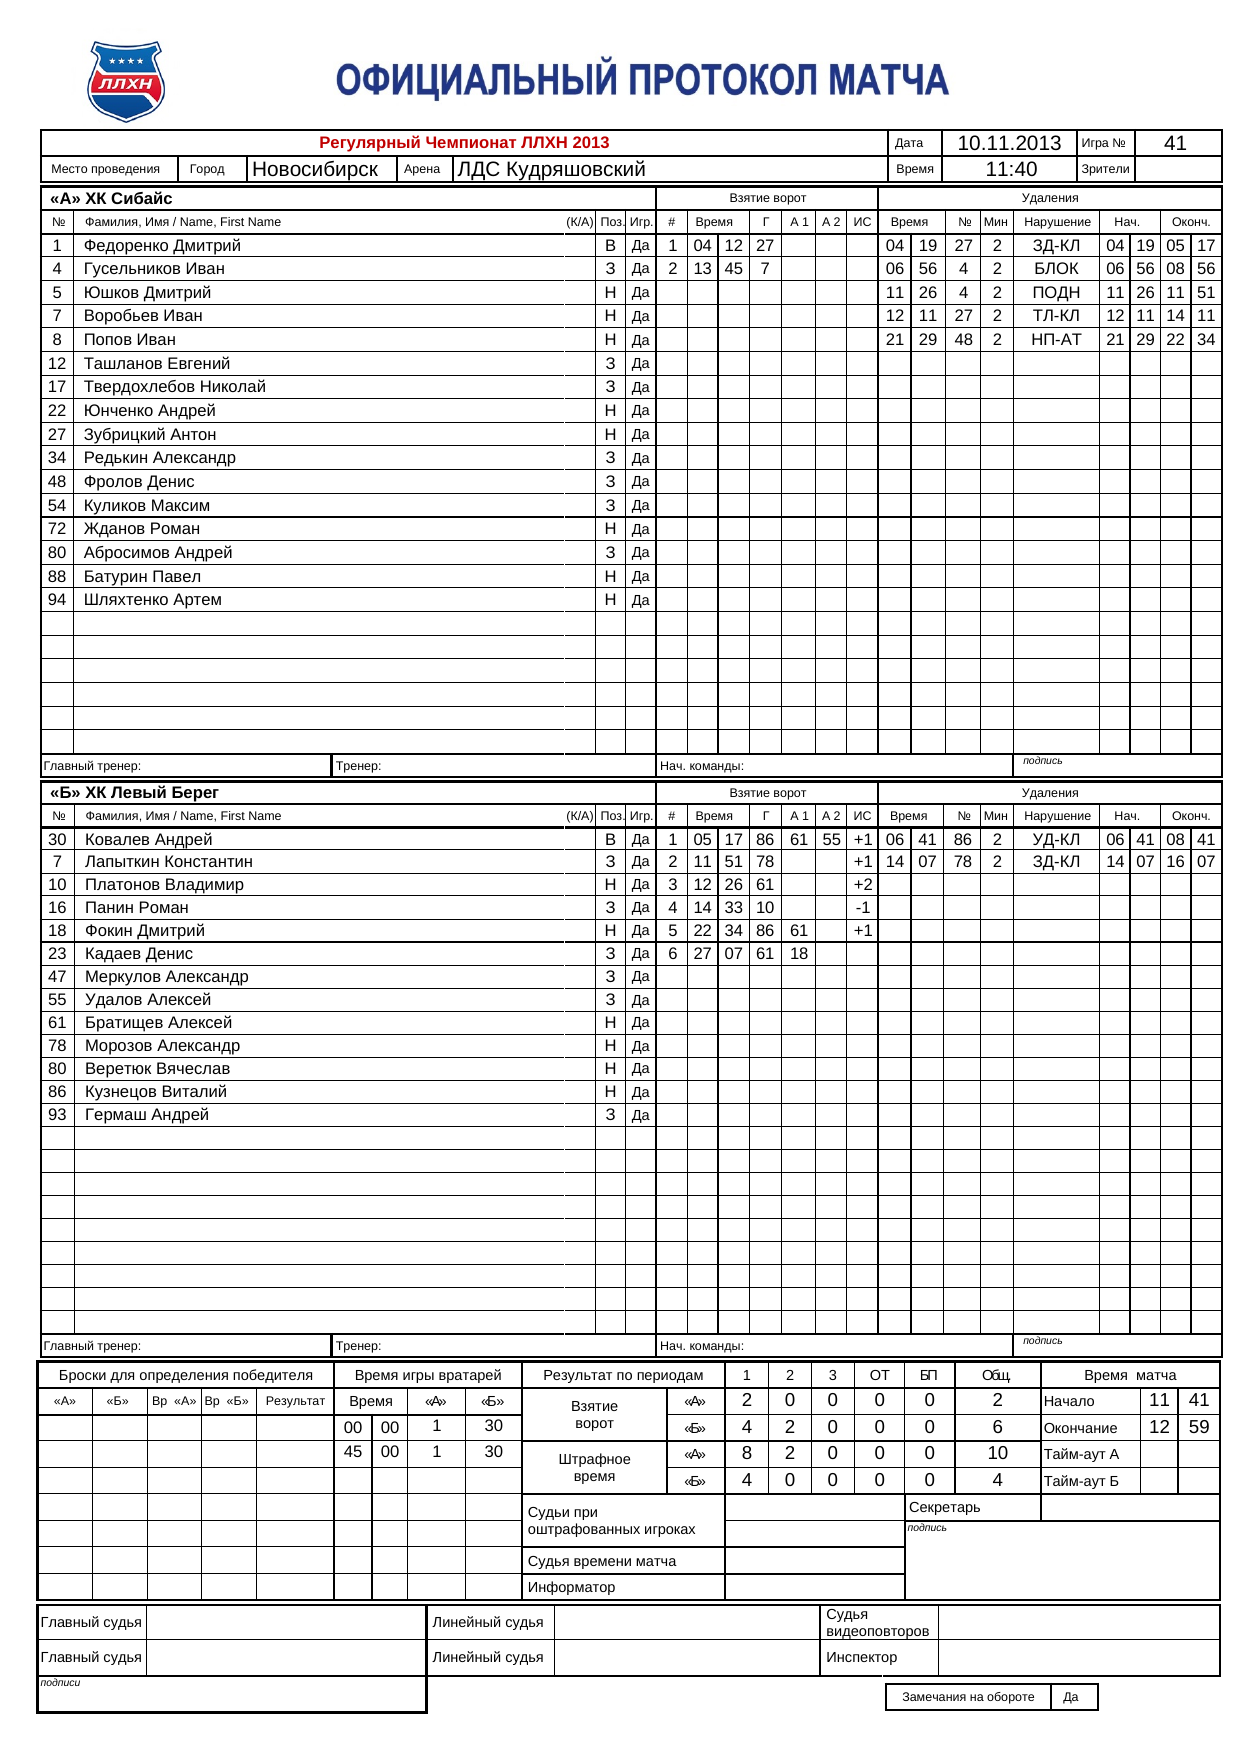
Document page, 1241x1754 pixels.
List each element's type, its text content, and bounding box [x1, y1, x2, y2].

table_cell [847, 966, 877, 987]
table_cell [750, 1173, 781, 1195]
table_cell 80 [42, 1058, 74, 1079]
table_cell [688, 376, 717, 398]
table_cell [944, 874, 980, 895]
table_cell [816, 920, 846, 941]
table_cell [939, 1640, 1219, 1675]
table_cell [688, 1012, 717, 1033]
table_cell [257, 1521, 333, 1546]
table_cell Тренер: [333, 1335, 655, 1356]
table_cell 29 [1131, 328, 1160, 351]
table_header Игра № [1078, 131, 1134, 155]
table_cell 00 [373, 1416, 407, 1440]
table_cell [1014, 966, 1099, 987]
table_cell [1192, 683, 1221, 706]
table_cell Тайм-аут Б [1042, 1468, 1140, 1493]
table_cell [750, 446, 781, 469]
table_cell [1131, 1081, 1160, 1103]
table_cell 56 [1131, 257, 1160, 280]
table_cell 06 [1100, 829, 1129, 849]
table_cell [1100, 399, 1129, 422]
table_cell 0 [855, 1442, 904, 1467]
table_cell 1 [657, 829, 687, 849]
table_cell Да [626, 896, 655, 918]
table_cell [565, 446, 595, 469]
table_cell [1014, 423, 1099, 445]
table_cell [847, 1081, 877, 1103]
table_cell 6 [657, 943, 687, 964]
table_cell [93, 1494, 147, 1520]
table_cell [782, 1035, 815, 1057]
table_cell [626, 1196, 655, 1218]
table_cell [782, 518, 815, 540]
table_cell [719, 1035, 749, 1057]
table_cell Федоренко Дмитрий [74, 235, 564, 256]
table_cell Да [626, 541, 655, 564]
table_cell Да [626, 989, 655, 1011]
table_cell [912, 1196, 943, 1218]
table_cell [1131, 1311, 1160, 1333]
table_cell [879, 352, 910, 374]
table_cell Время [879, 211, 945, 233]
table_cell 11:40 [943, 157, 1076, 181]
table_cell 14 [1161, 305, 1190, 327]
table_cell [847, 1012, 877, 1033]
table_cell [726, 1495, 904, 1520]
table_cell [782, 874, 815, 895]
table_cell [657, 1150, 687, 1172]
table_cell [565, 1173, 595, 1195]
table_cell [1100, 989, 1129, 1011]
table_cell 12 [1141, 1415, 1177, 1440]
table_cell [1192, 989, 1221, 1011]
table_cell Да [626, 850, 655, 872]
table_cell [1131, 1219, 1160, 1241]
table_cell [565, 1012, 595, 1033]
table_cell «Б» [93, 1389, 147, 1413]
table_cell [565, 423, 595, 445]
table_cell 17 [42, 376, 73, 398]
table_cell [816, 612, 846, 634]
table_cell 21 [1100, 328, 1129, 351]
table_cell [688, 1173, 717, 1195]
table_cell [782, 588, 815, 611]
table_cell [816, 399, 846, 422]
table_cell [1131, 565, 1160, 587]
table_cell [782, 1242, 815, 1264]
table_cell [879, 518, 910, 540]
table_cell [912, 683, 945, 706]
table_cell [847, 1035, 877, 1057]
table_cell З [596, 446, 625, 469]
table_cell [148, 1441, 201, 1467]
table_cell [847, 1288, 877, 1310]
table_cell [202, 1468, 256, 1493]
table_cell 17 [719, 829, 749, 849]
table_cell 54 [42, 494, 73, 516]
table_header Взятие ворот [657, 188, 877, 209]
table_cell [688, 683, 717, 706]
table_cell [626, 1150, 655, 1172]
table_cell 18 [42, 920, 74, 941]
table_cell [782, 659, 815, 682]
table_cell [981, 446, 1013, 469]
table_cell [816, 896, 846, 918]
table_cell Да [626, 1035, 655, 1057]
table_cell [1192, 612, 1221, 634]
table_cell 22 [1161, 328, 1190, 351]
table_cell [912, 1127, 943, 1149]
table_cell 26 [719, 874, 749, 895]
table_cell [1192, 588, 1221, 611]
table_cell [879, 1058, 910, 1079]
table_cell [912, 1104, 943, 1126]
table_cell [981, 470, 1013, 493]
table_cell [688, 1058, 717, 1079]
table_cell 2 [657, 257, 687, 280]
table_cell [1131, 966, 1160, 987]
table_cell [879, 659, 910, 682]
table_cell З [596, 257, 625, 280]
table_cell [879, 874, 910, 895]
table_cell [1192, 494, 1221, 516]
table_cell [782, 730, 815, 753]
table_cell [719, 730, 749, 753]
table_cell [1161, 423, 1190, 445]
table_cell [912, 730, 945, 753]
table_cell А 2 [816, 805, 846, 826]
table_cell [1192, 446, 1221, 469]
table_cell 08 [1161, 257, 1190, 280]
table_cell 0 [812, 1468, 854, 1493]
table_cell [1100, 588, 1129, 611]
table_cell [1192, 1127, 1221, 1149]
table_cell [408, 1574, 465, 1599]
table_cell [626, 707, 655, 729]
table_cell [75, 1219, 564, 1241]
table_cell 93 [42, 1104, 74, 1126]
table_cell [373, 1494, 407, 1520]
table_cell 8 [726, 1442, 768, 1467]
table_cell [879, 446, 910, 469]
table_cell [1014, 518, 1099, 540]
table_cell Да [626, 423, 655, 445]
table_cell [565, 1058, 595, 1079]
table_cell [688, 399, 717, 422]
table_cell [688, 1311, 717, 1333]
table_cell [879, 707, 910, 729]
table_cell [596, 1242, 625, 1264]
table_cell Удалов Алексей [75, 989, 564, 1011]
table_cell [1161, 683, 1190, 706]
table_cell [816, 989, 846, 1011]
table_cell [657, 565, 687, 587]
table_cell [42, 612, 73, 634]
table_cell 86 [944, 829, 980, 849]
table_header Замечания на обороте [887, 1685, 1050, 1709]
table_cell [565, 683, 595, 706]
table_cell 48 [42, 470, 73, 493]
table_cell [1192, 896, 1221, 918]
table_cell [879, 1196, 910, 1218]
table_cell [596, 1219, 625, 1241]
table_cell [555, 1640, 819, 1675]
table_cell 06 [879, 829, 910, 849]
table_cell Главный тренер: [42, 755, 330, 776]
table_cell 13 [688, 257, 717, 280]
table_cell 41 [1179, 1389, 1219, 1413]
table_cell [946, 470, 980, 493]
table_cell [1161, 1219, 1190, 1241]
table_cell [257, 1468, 333, 1493]
table_cell [782, 707, 815, 729]
table_cell 61 [782, 920, 815, 941]
table_cell 8 [42, 328, 73, 351]
table_cell [912, 352, 945, 374]
table_header Удаления [879, 188, 1221, 209]
table_cell +2 [847, 874, 877, 895]
table_cell 2 [981, 281, 1013, 303]
table_cell [944, 943, 980, 964]
table_cell [816, 1081, 846, 1103]
table_cell Поз. [596, 805, 625, 826]
table_cell 86 [42, 1081, 74, 1103]
table_cell [1100, 707, 1129, 729]
table_cell [816, 1035, 846, 1057]
table_cell З [596, 850, 625, 872]
table_cell Начало [1042, 1389, 1140, 1413]
table_cell [719, 446, 749, 469]
table_cell 5 [42, 281, 73, 303]
table_cell [1100, 470, 1129, 493]
table_cell Н [596, 399, 625, 422]
table_cell [626, 1242, 655, 1264]
table_cell [1161, 636, 1190, 658]
table_cell 11 [1141, 1389, 1177, 1413]
table_cell Веретюк Вячеслав [75, 1058, 564, 1079]
table_cell [719, 470, 749, 493]
table_cell 4 [726, 1415, 768, 1440]
table_cell Н [596, 305, 625, 327]
table_cell [1100, 1104, 1129, 1126]
table_cell [596, 659, 625, 682]
table_cell [750, 494, 781, 516]
table_cell [782, 376, 815, 398]
table_cell [657, 494, 687, 516]
table_cell 07 [1131, 850, 1160, 872]
table_cell [912, 1311, 943, 1333]
table_cell Взятие ворот [523, 1389, 666, 1440]
table_cell З [596, 376, 625, 398]
table_cell [147, 1640, 425, 1675]
table_cell [782, 281, 815, 303]
table_cell [1161, 1242, 1190, 1264]
table_cell [626, 1219, 655, 1241]
table_cell Н [596, 920, 625, 941]
table_cell [719, 281, 749, 303]
table_cell 86 [750, 920, 781, 941]
table_cell Зубрицкий Антон [74, 423, 564, 445]
table_cell [719, 1288, 749, 1310]
table_cell [657, 1081, 687, 1103]
table_cell 0 [905, 1442, 954, 1467]
table_cell Кузнецов Виталий [75, 1081, 564, 1103]
table_cell З [596, 1104, 625, 1126]
table_cell [847, 943, 877, 964]
table_cell [879, 920, 910, 941]
table_cell [1161, 989, 1190, 1011]
table_cell 08 [1161, 829, 1190, 849]
table_cell [816, 1012, 846, 1033]
table_cell Юнченко Андрей [74, 399, 564, 422]
table_cell [657, 1265, 687, 1287]
table_cell [1100, 659, 1129, 682]
table_cell [879, 1265, 910, 1287]
table_cell 2 [657, 850, 687, 872]
table_cell [1100, 446, 1129, 469]
table_cell Фамилия, Имя / Name, First Name [75, 805, 565, 826]
table_cell [1131, 683, 1160, 706]
table_cell [565, 470, 595, 493]
table_cell [912, 659, 945, 682]
table_cell [688, 1127, 717, 1149]
table_cell [750, 1265, 781, 1287]
table_cell [1192, 470, 1221, 493]
table_cell [408, 1521, 465, 1546]
table_cell [944, 920, 980, 941]
table_cell [626, 1311, 655, 1333]
table_cell ЗД-КЛ [1014, 235, 1099, 256]
table_cell [626, 1173, 655, 1195]
table_cell [688, 470, 717, 493]
table_cell 11 [1131, 305, 1160, 327]
table_cell Да [626, 1081, 655, 1103]
table_cell [1161, 541, 1190, 564]
table_cell [1161, 943, 1190, 964]
table_cell [816, 1242, 846, 1264]
table_cell [719, 423, 749, 445]
table_cell 07 [1192, 850, 1221, 872]
table_cell [719, 1012, 749, 1033]
table_cell [1131, 376, 1160, 398]
table_cell 55 [816, 829, 846, 849]
table_cell [688, 659, 717, 682]
table_cell [912, 943, 943, 964]
table_cell [944, 1196, 980, 1218]
table_cell [257, 1416, 333, 1440]
table_cell А 1 [782, 805, 815, 826]
picture [5, 28, 1179, 129]
table_cell [373, 1468, 407, 1493]
table_cell [1014, 1219, 1099, 1241]
table_cell [883, 1677, 1220, 1681]
table_cell [912, 636, 945, 658]
table_cell [565, 1035, 595, 1057]
table_cell [912, 707, 945, 729]
table_cell Тайм-аут А [1042, 1441, 1140, 1467]
table_cell [981, 399, 1013, 422]
table_cell [657, 518, 687, 540]
table_cell Да [626, 494, 655, 516]
table_cell [1131, 874, 1160, 895]
table_cell 12 [879, 305, 910, 327]
table_cell [1100, 376, 1129, 398]
table_cell Нач. команды: [657, 755, 1012, 776]
table_cell [466, 1521, 521, 1546]
table_cell 30 [466, 1416, 521, 1440]
table_cell Время [879, 805, 943, 826]
table_cell [816, 305, 846, 327]
table_cell [912, 470, 945, 493]
table_cell [1131, 541, 1160, 564]
table_cell [912, 1081, 943, 1103]
table_cell [1014, 376, 1099, 398]
table_cell [750, 612, 781, 634]
table_cell 2 [981, 328, 1013, 351]
table_cell 18 [782, 943, 815, 964]
table_cell [816, 257, 846, 280]
table_cell [1100, 565, 1129, 587]
table_cell [719, 328, 749, 351]
table_cell [847, 707, 877, 729]
table_cell [565, 1219, 595, 1241]
table_cell 5 [657, 920, 687, 941]
table_header Время игры вратарей [335, 1363, 521, 1387]
table_cell [596, 1288, 625, 1310]
table_cell [1131, 1012, 1160, 1033]
table_cell 7 [750, 257, 781, 280]
table_cell [1131, 1265, 1160, 1287]
table_cell Да [626, 446, 655, 469]
table_cell 2 [769, 1415, 811, 1440]
table_cell Фокин Дмитрий [75, 920, 564, 941]
table_cell [688, 966, 717, 987]
table_cell [1100, 966, 1129, 987]
table_cell [1100, 920, 1129, 941]
table_cell [93, 1521, 147, 1546]
table_cell [148, 1494, 201, 1520]
table_cell [719, 1265, 749, 1287]
table_cell Результат [257, 1389, 333, 1413]
table_cell [944, 1150, 980, 1172]
table_cell 4 [657, 896, 687, 918]
table_cell [719, 494, 749, 516]
table_cell 2 [726, 1389, 768, 1413]
table_cell [879, 896, 910, 918]
table_cell [1100, 943, 1129, 964]
table_cell [944, 989, 980, 1011]
table_cell Да [626, 966, 655, 987]
table_cell Меркулов Александр [75, 966, 564, 987]
table_cell Да [626, 399, 655, 422]
table_cell [944, 1104, 980, 1126]
table_cell 0 [905, 1415, 954, 1440]
table_cell 2 [981, 850, 1013, 872]
table_cell 61 [782, 829, 815, 849]
table_cell З [596, 352, 625, 374]
table_cell [946, 352, 980, 374]
table_cell [816, 1219, 846, 1241]
table_cell 2 [981, 305, 1013, 327]
table_cell [750, 659, 781, 682]
table_cell [981, 518, 1013, 540]
table_cell [816, 1150, 846, 1172]
table_cell [782, 1173, 815, 1195]
table_cell НП-АТ [1014, 328, 1099, 351]
table_cell [912, 541, 945, 564]
table_cell [202, 1416, 256, 1440]
table_cell [719, 352, 749, 374]
table_cell [657, 636, 687, 658]
table_cell 45 [719, 257, 749, 280]
table_cell 22 [688, 920, 717, 941]
table_cell [782, 1311, 815, 1333]
table_cell 21 [879, 328, 910, 351]
table_cell [408, 1547, 465, 1573]
table_cell [148, 1468, 201, 1493]
table_cell ТЛ-КЛ [1014, 305, 1099, 327]
table_cell [42, 659, 73, 682]
table_cell Время [688, 211, 749, 233]
table_header «А» ХК Сибайс [42, 188, 655, 209]
table_cell [981, 636, 1013, 658]
table_cell Г [750, 805, 781, 826]
table_cell [847, 730, 877, 753]
table_cell 07 [912, 850, 943, 872]
table_cell Да [626, 352, 655, 374]
table_cell [981, 1173, 1013, 1195]
table_cell [657, 1058, 687, 1079]
table_cell [944, 1242, 980, 1264]
table_cell Да [626, 943, 655, 964]
table_cell [565, 1081, 595, 1103]
table_cell [565, 989, 595, 1011]
table_cell [257, 1494, 333, 1520]
table_cell [42, 683, 73, 706]
table_cell [782, 966, 815, 987]
table_cell 4 [726, 1468, 768, 1493]
table_cell [750, 352, 781, 374]
table_cell Инспектор [821, 1640, 938, 1675]
table_cell (К/А) [565, 211, 595, 233]
table_cell [688, 636, 717, 658]
table_cell [1131, 494, 1160, 516]
table_cell [657, 423, 687, 445]
table_cell «Б » [466, 1389, 521, 1413]
table_cell [408, 1494, 465, 1520]
table_cell [912, 612, 945, 634]
table_cell 48 [946, 328, 980, 351]
table_cell подпись [1014, 1335, 1221, 1356]
table_cell [39, 1521, 92, 1546]
table_cell [750, 1035, 781, 1057]
table_cell [1161, 612, 1190, 634]
table_cell [93, 1416, 147, 1440]
table_cell [565, 565, 595, 587]
table_cell [1131, 612, 1160, 634]
table_cell [1192, 399, 1221, 422]
table_cell [1161, 707, 1190, 729]
table_cell [1141, 1441, 1177, 1467]
table_cell [750, 376, 781, 398]
table_cell 0 [812, 1389, 854, 1413]
table_cell [816, 943, 846, 964]
table_cell Н [596, 1012, 625, 1033]
table_cell [257, 1547, 333, 1573]
table_cell -1 [847, 896, 877, 918]
table_cell +1 [847, 850, 877, 872]
table_cell [688, 612, 717, 634]
table_cell [912, 376, 945, 398]
table_cell [428, 1677, 882, 1711]
table_cell 04 [688, 235, 717, 256]
table_cell [847, 470, 877, 493]
table_cell З [596, 494, 625, 516]
table_cell [1014, 588, 1099, 611]
table_cell [981, 1012, 1013, 1033]
table_cell [1192, 920, 1221, 941]
table_cell [750, 1219, 781, 1241]
table_cell [847, 399, 877, 422]
table_cell [981, 1127, 1013, 1149]
table_cell [946, 399, 980, 422]
table_cell [42, 730, 73, 753]
table_cell Да [626, 518, 655, 540]
table_cell [1131, 1127, 1160, 1149]
table_cell «А» [668, 1442, 724, 1467]
table_cell # [657, 805, 687, 826]
table_cell 72 [42, 518, 73, 540]
table_cell [946, 541, 980, 564]
table_cell Время [889, 157, 941, 181]
table_cell Зрители [1078, 157, 1134, 181]
table_cell [750, 565, 781, 587]
table_cell [1161, 352, 1190, 374]
table_cell 12 [719, 235, 749, 256]
table_cell [202, 1494, 256, 1520]
table_cell [565, 1311, 595, 1333]
table_cell [981, 376, 1013, 398]
table_cell [719, 612, 749, 634]
table_cell [944, 966, 980, 987]
table_cell [719, 1127, 749, 1149]
table_cell [719, 1173, 749, 1195]
table_cell [816, 446, 846, 469]
table_cell [1131, 896, 1160, 918]
table_cell 11 [879, 281, 910, 303]
table_cell 1 [408, 1416, 465, 1440]
table_cell [847, 1173, 877, 1195]
table_cell [1014, 1150, 1099, 1172]
table_cell [148, 1521, 201, 1546]
table_cell [912, 423, 945, 445]
table_cell Батурин Павел [74, 565, 564, 587]
table_cell [750, 683, 781, 706]
table_cell [879, 1288, 910, 1310]
table_cell [42, 1196, 74, 1218]
table_cell [750, 1242, 781, 1264]
table_cell [719, 1081, 749, 1103]
table_cell [75, 1150, 564, 1172]
table_cell ЗД-КЛ [1014, 850, 1099, 872]
table_cell [879, 1311, 910, 1333]
table_cell [657, 588, 687, 611]
table_cell Н [596, 423, 625, 445]
table_cell [981, 1035, 1013, 1057]
table_cell Да [626, 874, 655, 895]
table_cell [912, 518, 945, 540]
table_cell [148, 1547, 201, 1573]
table_cell [1192, 966, 1221, 987]
table_cell 11 [912, 305, 945, 327]
table_cell (К/А) [565, 805, 595, 826]
table_cell [626, 730, 655, 753]
table_cell Н [596, 281, 625, 303]
table_cell [750, 588, 781, 611]
table_cell [335, 1574, 371, 1599]
table_cell [1161, 1265, 1190, 1287]
table_cell 56 [912, 257, 945, 280]
table_cell 11 [688, 850, 717, 872]
table_cell Игр. [626, 805, 655, 826]
table_cell [1131, 1288, 1160, 1310]
table_cell [944, 1288, 980, 1310]
table_cell 12 [42, 352, 73, 374]
table_cell [1014, 1127, 1099, 1149]
table_header Время матча [1042, 1363, 1219, 1387]
table_cell [944, 1081, 980, 1103]
table_cell [93, 1468, 147, 1493]
table_cell [719, 399, 749, 422]
table_cell [782, 850, 815, 872]
table_cell Платонов Владимир [75, 874, 564, 895]
table_cell подпись [906, 1522, 1219, 1599]
table_cell [39, 1574, 92, 1599]
table_cell [688, 352, 717, 374]
table_cell [39, 1441, 92, 1467]
table_cell [879, 1104, 910, 1126]
table_cell [1192, 352, 1221, 374]
table_cell № [42, 805, 74, 826]
table_cell [1100, 1219, 1129, 1241]
table_cell [1100, 1265, 1129, 1287]
table_cell Тренер: [333, 755, 655, 776]
table_cell Н [596, 588, 625, 611]
table_cell ПОДН [1014, 281, 1099, 303]
table_cell [1131, 989, 1160, 1011]
table_cell 78 [944, 850, 980, 872]
table_cell Куликов Максим [74, 494, 564, 516]
table_cell Главный тренер: [42, 1335, 330, 1356]
table_cell Панин Роман [75, 896, 564, 918]
table_cell [847, 1265, 877, 1287]
table_cell 51 [1192, 281, 1221, 303]
table_cell [1136, 157, 1221, 181]
table_header БП [905, 1363, 954, 1387]
table_cell [688, 446, 717, 469]
table_cell [879, 399, 910, 422]
table_cell [912, 399, 945, 422]
table_cell 4 [946, 281, 980, 303]
table_cell [1100, 612, 1129, 634]
table_cell [657, 1219, 687, 1241]
table_cell Братищев Алексей [75, 1012, 564, 1033]
table_cell Ковалев Андрей [75, 829, 564, 849]
table_cell 17 [1192, 235, 1221, 256]
table_cell [944, 1219, 980, 1241]
table_cell [1014, 1311, 1099, 1333]
table_cell [626, 1288, 655, 1310]
table_cell [1192, 1219, 1221, 1241]
table_cell [565, 874, 595, 895]
table_cell [1192, 565, 1221, 587]
table_cell [879, 565, 910, 587]
table_cell [816, 423, 846, 445]
table_cell [202, 1441, 256, 1467]
table_cell [912, 1219, 943, 1241]
table_cell Окончание [1042, 1415, 1140, 1440]
table_cell [981, 730, 1013, 753]
table_cell Да [626, 328, 655, 351]
table_cell [726, 1548, 904, 1573]
table_cell [1192, 423, 1221, 445]
table_cell [1014, 874, 1099, 895]
table_cell 22 [42, 399, 73, 422]
table_header Удаления [879, 783, 1221, 803]
table_cell [750, 730, 781, 753]
table_cell 04 [1100, 235, 1129, 256]
table_cell 12 [1100, 305, 1129, 327]
table_cell [981, 494, 1013, 516]
table_cell [847, 423, 877, 445]
table_cell [335, 1494, 371, 1520]
table_cell [1192, 1081, 1221, 1103]
table_cell [750, 1196, 781, 1218]
table_cell Время [335, 1389, 407, 1413]
table_cell 05 [1161, 235, 1190, 256]
table_cell [719, 1219, 749, 1241]
table_cell [1179, 1441, 1219, 1467]
table_cell [816, 683, 846, 706]
table_cell Воробьев Иван [74, 305, 564, 327]
table_cell [1100, 1012, 1129, 1033]
table_cell [946, 683, 980, 706]
table_cell Линейный судья [428, 1606, 554, 1639]
table_cell [688, 1242, 717, 1264]
table_cell Главный судья [39, 1640, 146, 1675]
table_cell Да [626, 305, 655, 327]
table_cell [688, 305, 717, 327]
table_cell Да [626, 235, 655, 256]
table_cell [1161, 494, 1190, 516]
table_cell [688, 423, 717, 445]
table_cell А 2 [816, 211, 846, 233]
table_cell [981, 1311, 1013, 1333]
table_cell [879, 1150, 910, 1172]
table_cell [719, 305, 749, 327]
table_cell Шляхтенко Артем [74, 588, 564, 611]
table_cell [565, 829, 595, 849]
table_cell [1100, 1035, 1129, 1057]
table_cell [719, 1104, 749, 1126]
table_cell [257, 1574, 333, 1599]
table_cell [565, 257, 595, 280]
table_cell [1161, 1288, 1190, 1310]
table_cell [750, 470, 781, 493]
table_cell [816, 1058, 846, 1079]
table_cell [719, 565, 749, 587]
table_cell [879, 730, 910, 753]
table_cell [879, 989, 910, 1011]
table_cell [42, 1150, 74, 1172]
table_header 2 [769, 1363, 811, 1387]
table_cell 0 [769, 1468, 811, 1493]
table_cell [981, 920, 1013, 941]
table_cell [1192, 943, 1221, 964]
table_cell [816, 235, 846, 256]
table_cell [373, 1574, 407, 1599]
table_cell [981, 943, 1013, 964]
table_cell [816, 1288, 846, 1310]
table_cell [657, 470, 687, 493]
table_cell [981, 1219, 1013, 1241]
table_cell [335, 1521, 371, 1546]
table_cell Время [688, 805, 749, 826]
table_cell [847, 1127, 877, 1149]
table_cell [944, 1265, 980, 1287]
table_cell [1014, 636, 1099, 658]
table_cell Н [596, 565, 625, 587]
table_cell [1192, 376, 1221, 398]
table_cell 26 [1131, 281, 1160, 303]
table_cell 14 [879, 850, 910, 872]
table_cell [688, 328, 717, 351]
table_cell [1131, 399, 1160, 422]
table_cell [750, 1104, 781, 1126]
table_cell В [596, 829, 625, 849]
table_cell [42, 1219, 74, 1241]
table_cell [816, 1104, 846, 1126]
table_cell [75, 1311, 564, 1333]
table_cell [202, 1547, 256, 1573]
table_cell [912, 446, 945, 469]
table_cell Игр. [626, 211, 655, 233]
table_cell 0 [855, 1389, 904, 1413]
table_cell [816, 328, 846, 351]
table_cell [1100, 1081, 1129, 1103]
table_cell 3 [657, 874, 687, 895]
table_cell [1100, 518, 1129, 540]
table_cell [912, 1173, 943, 1195]
table_cell [946, 446, 980, 469]
table_cell № [946, 211, 980, 233]
table_cell [816, 376, 846, 398]
table_cell [657, 1311, 687, 1333]
table_cell [750, 399, 781, 422]
table_cell Н [596, 874, 625, 895]
table_cell [1161, 1012, 1190, 1033]
table_cell З [596, 470, 625, 493]
table_cell [912, 1288, 943, 1310]
table_cell Вр «Б» [202, 1389, 256, 1413]
table_cell [1100, 683, 1129, 706]
table_cell [981, 352, 1013, 374]
table_cell [657, 305, 687, 327]
table_cell [626, 636, 655, 658]
table_cell [42, 1242, 74, 1264]
table_cell [847, 257, 877, 280]
table_cell [782, 352, 815, 374]
table_cell [816, 470, 846, 493]
table_cell [816, 494, 846, 516]
table_cell [1014, 352, 1099, 374]
table_cell Твердохлебов Николай [74, 376, 564, 398]
table_cell [596, 1150, 625, 1172]
table_cell 0 [855, 1415, 904, 1440]
table_cell 0 [905, 1389, 954, 1413]
table_cell Да [626, 565, 655, 587]
table_cell 4 [956, 1468, 1040, 1493]
table_cell [944, 1311, 980, 1333]
table_cell подпись [1014, 755, 1221, 776]
table_cell З [596, 966, 625, 987]
table_cell [565, 541, 595, 564]
table_cell [816, 541, 846, 564]
table_cell [1161, 1196, 1190, 1218]
table_cell [626, 683, 655, 706]
table_cell [879, 541, 910, 564]
table_cell [688, 989, 717, 1011]
table_cell [202, 1574, 256, 1599]
table_cell 26 [912, 281, 945, 303]
table_cell [879, 612, 910, 634]
table_cell [782, 1081, 815, 1103]
table_cell [565, 235, 595, 256]
table_cell [912, 1265, 943, 1287]
table_cell [912, 989, 943, 1011]
table_cell [1161, 470, 1190, 493]
table_cell 34 [1192, 328, 1221, 351]
table_cell [466, 1574, 521, 1599]
table_cell [879, 1081, 910, 1103]
table_cell 12 [688, 874, 717, 895]
table_cell [750, 636, 781, 658]
table_cell [1192, 730, 1221, 753]
table_cell [657, 541, 687, 564]
table_cell [1100, 1242, 1129, 1264]
table_cell 41 [912, 829, 943, 849]
table_cell [847, 588, 877, 611]
table_header Результат по периодам [523, 1363, 724, 1387]
table_cell [750, 1311, 781, 1333]
table_cell 41 [1192, 829, 1221, 849]
table_cell [688, 707, 717, 729]
table_cell Лапыткин Константин [75, 850, 564, 872]
table_cell Морозов Александр [75, 1035, 564, 1057]
table_cell [466, 1468, 521, 1493]
table_cell [939, 1606, 1219, 1639]
table_cell [565, 1242, 595, 1264]
table_cell [1161, 966, 1190, 987]
table_cell [719, 541, 749, 564]
table_cell [565, 305, 595, 327]
table_cell [596, 1311, 625, 1333]
table_cell [847, 328, 877, 351]
table_cell [981, 683, 1013, 706]
table_cell [42, 1127, 74, 1149]
table_cell [1014, 707, 1099, 729]
table_cell 88 [42, 565, 73, 587]
table_header 41 [1136, 131, 1221, 155]
table_cell [1131, 446, 1160, 469]
table_cell [596, 636, 625, 658]
table_cell [1192, 1035, 1221, 1057]
table_cell Главный судья [39, 1606, 146, 1639]
table_cell ЛДС Кудряшовский [454, 157, 887, 181]
table_cell [816, 1173, 846, 1195]
table_cell [657, 328, 687, 351]
table_cell [335, 1547, 371, 1573]
table_cell [1192, 541, 1221, 564]
table_cell [39, 1547, 92, 1573]
table_cell [1014, 920, 1099, 941]
table_cell [816, 565, 846, 587]
table_cell [688, 1265, 717, 1287]
table_cell 78 [750, 850, 781, 872]
table_cell Да [626, 920, 655, 941]
table_cell [1192, 1196, 1221, 1218]
table_cell [879, 423, 910, 445]
table_cell [816, 518, 846, 540]
table_cell [782, 1012, 815, 1033]
table_cell № [944, 805, 980, 826]
table_cell [847, 659, 877, 682]
table_cell 0 [905, 1468, 954, 1493]
table_cell 00 [373, 1441, 407, 1467]
table_cell [1161, 588, 1190, 611]
table_cell [912, 1035, 943, 1057]
table_cell [408, 1468, 465, 1493]
table_cell 7 [42, 850, 74, 872]
table_cell [335, 1468, 371, 1493]
table_cell «А» [668, 1389, 724, 1413]
table_cell [657, 1288, 687, 1310]
table_cell [816, 1265, 846, 1287]
table_cell 19 [1131, 235, 1160, 256]
table_cell [782, 399, 815, 422]
table_cell [944, 1127, 980, 1149]
table_cell [816, 1311, 846, 1333]
table_cell 2 [981, 829, 1013, 849]
table_cell [1131, 470, 1160, 493]
table_cell 27 [750, 235, 781, 256]
table_cell [912, 966, 943, 987]
table_cell [816, 966, 846, 987]
table_cell [981, 1104, 1013, 1126]
table_cell Нарушение [1014, 211, 1099, 233]
table_cell [1014, 494, 1099, 516]
table_cell [750, 328, 781, 351]
table_cell [596, 612, 625, 634]
table_cell [782, 1104, 815, 1126]
table_cell [946, 518, 980, 540]
table_cell Судья времени матча [523, 1548, 724, 1573]
table_cell «Б» [668, 1415, 724, 1440]
table_cell [74, 659, 564, 682]
table_cell 19 [912, 235, 945, 256]
table_cell [1161, 920, 1190, 941]
table_cell [1014, 399, 1099, 422]
table_cell Абросимов Андрей [74, 541, 564, 564]
table_cell [1100, 1127, 1129, 1149]
table_cell Редькин Александр [74, 446, 564, 469]
table_cell [1100, 1058, 1129, 1079]
table_cell [555, 1606, 819, 1639]
table_cell [657, 446, 687, 469]
table_cell 4 [946, 257, 980, 280]
table_cell [879, 1242, 910, 1264]
table_cell [719, 1311, 749, 1333]
table_cell [981, 1196, 1013, 1218]
table_cell Н [596, 1035, 625, 1057]
table_cell Да [626, 829, 655, 849]
table_cell [626, 612, 655, 634]
table_cell [1192, 1150, 1221, 1172]
table_cell Оконч. [1161, 805, 1221, 826]
table_cell [596, 1127, 625, 1149]
table_cell [39, 1494, 92, 1520]
table_cell [750, 281, 781, 303]
table_cell [75, 1288, 564, 1310]
table_cell [565, 399, 595, 422]
table_cell [847, 281, 877, 303]
table_cell [74, 683, 564, 706]
table_cell [719, 659, 749, 682]
table_cell [657, 281, 687, 303]
table_cell [912, 1242, 943, 1264]
table_cell [719, 989, 749, 1011]
table_cell 80 [42, 541, 73, 564]
table_cell [1131, 1035, 1160, 1057]
table_cell 10 [750, 896, 781, 918]
table_cell [1131, 1173, 1160, 1195]
table_cell [1161, 1127, 1190, 1149]
table_cell [688, 281, 717, 303]
table_cell 04 [879, 235, 910, 256]
table_header 10.11.2013 [943, 131, 1076, 155]
table_cell [981, 989, 1013, 1011]
table_cell [1100, 874, 1129, 895]
table_cell [847, 989, 877, 1011]
table_cell [816, 874, 846, 895]
table_cell № [42, 211, 73, 233]
table_cell З [596, 989, 625, 1011]
table_cell [719, 1196, 749, 1218]
table_cell [719, 518, 749, 540]
table_cell [75, 1127, 564, 1149]
table_cell [816, 850, 846, 872]
table_cell [1161, 1058, 1190, 1079]
table_cell 1 [42, 235, 73, 256]
table_cell [565, 281, 595, 303]
table_cell [688, 1196, 717, 1218]
table_cell [879, 1012, 910, 1033]
table_cell Фамилия, Имя / Name, First Name [74, 211, 565, 233]
table_cell [93, 1441, 147, 1467]
table_cell [565, 352, 595, 374]
table_cell [688, 518, 717, 540]
table_cell [879, 470, 910, 493]
table_cell [74, 636, 564, 658]
table_cell 47 [42, 966, 74, 987]
table_cell [657, 1196, 687, 1218]
table_cell 0 [812, 1442, 854, 1467]
table_cell [719, 376, 749, 398]
table_cell [657, 1242, 687, 1264]
table_cell [816, 1127, 846, 1149]
table_cell 41 [1131, 829, 1160, 849]
table_cell [946, 565, 980, 587]
table_cell [657, 659, 687, 682]
table_cell [565, 896, 595, 918]
table_cell Арена [398, 157, 452, 181]
table_cell [1161, 399, 1190, 422]
table_cell [688, 1104, 717, 1126]
table_cell [912, 896, 943, 918]
table_cell З [596, 943, 625, 964]
table_cell [1192, 1265, 1221, 1287]
table_cell 51 [719, 850, 749, 872]
table_cell Место проведения [42, 157, 177, 181]
table_cell [847, 1311, 877, 1333]
table_cell 2 [769, 1442, 811, 1467]
table_cell [981, 874, 1013, 895]
table_cell [782, 328, 815, 351]
table_cell [148, 1574, 201, 1599]
table_cell [719, 1242, 749, 1264]
table_cell [1131, 1150, 1160, 1172]
table_cell [373, 1521, 407, 1546]
table_cell [782, 1058, 815, 1079]
table_cell [1014, 1058, 1099, 1079]
table_cell 59 [1179, 1415, 1219, 1440]
table_cell [879, 376, 910, 398]
table_cell [847, 1196, 877, 1218]
table_cell [688, 730, 717, 753]
table_cell [782, 1265, 815, 1287]
table_cell [1192, 1173, 1221, 1195]
table_cell [782, 1288, 815, 1310]
table_cell [1099, 1682, 1220, 1711]
table_cell [1131, 352, 1160, 374]
table_cell Да [626, 470, 655, 493]
table_cell [1131, 920, 1160, 941]
table_cell 1 [408, 1441, 465, 1467]
table_cell [847, 446, 877, 469]
table_cell [816, 1196, 846, 1218]
table_header Общ. [956, 1363, 1040, 1387]
table_cell [1131, 1242, 1160, 1264]
table_cell [750, 1288, 781, 1310]
table_cell [981, 1288, 1013, 1310]
table_cell [944, 1058, 980, 1079]
table_cell [782, 636, 815, 658]
table_cell [1192, 1311, 1221, 1333]
table_cell [1192, 874, 1221, 895]
table_cell Да [626, 376, 655, 398]
table_cell [1100, 352, 1129, 374]
table_cell [981, 565, 1013, 587]
table_cell Линейный судья [428, 1640, 554, 1675]
table_cell [944, 1012, 980, 1033]
table_cell [879, 1173, 910, 1195]
table_cell [847, 612, 877, 634]
table_cell [944, 1035, 980, 1057]
table_cell [39, 1468, 92, 1493]
table_cell [816, 281, 846, 303]
table_cell Н [596, 1081, 625, 1103]
table_cell [879, 588, 910, 611]
table_header Броски для определения победителя [39, 1363, 333, 1387]
table_cell [565, 659, 595, 682]
table_cell [1179, 1468, 1219, 1493]
table_cell [847, 541, 877, 564]
table_header 1 [726, 1363, 768, 1387]
table_cell [719, 1058, 749, 1079]
table_cell [596, 1196, 625, 1218]
table_cell [782, 1127, 815, 1149]
table_cell 4 [42, 257, 73, 280]
table_cell [565, 707, 595, 729]
table_cell [1161, 1311, 1190, 1333]
table_cell [750, 518, 781, 540]
table_cell 7 [42, 305, 73, 327]
table_cell [1042, 1495, 1219, 1520]
table_cell [750, 423, 781, 445]
table_cell [75, 1242, 564, 1264]
table_cell [847, 494, 877, 516]
table_cell [946, 588, 980, 611]
table_cell Н [596, 1058, 625, 1079]
table_cell [719, 1150, 749, 1172]
table_cell [565, 966, 595, 987]
table_cell [565, 518, 595, 540]
table_cell [42, 1311, 74, 1333]
table_cell # [657, 211, 687, 233]
table_cell 06 [1100, 257, 1129, 280]
table_cell [1131, 707, 1160, 729]
table_cell Оконч. [1161, 211, 1221, 233]
table_cell [93, 1574, 147, 1599]
table_cell 11 [1161, 281, 1190, 303]
table_cell [782, 541, 815, 564]
table_cell [42, 1288, 74, 1310]
table_cell [657, 966, 687, 987]
table_cell [565, 943, 595, 964]
table_cell [1014, 612, 1099, 634]
table_cell ИС [847, 805, 877, 826]
table_cell [879, 1035, 910, 1057]
table_cell 61 [750, 943, 781, 964]
table_cell [1100, 1196, 1129, 1218]
table_cell [596, 730, 625, 753]
table_cell 06 [879, 257, 910, 280]
table_cell [816, 636, 846, 658]
table_cell [912, 920, 943, 941]
table_cell [74, 707, 564, 729]
table_cell [782, 1150, 815, 1172]
table_cell [466, 1547, 521, 1573]
table_cell 2 [956, 1389, 1040, 1413]
table_cell Нач. [1100, 211, 1160, 233]
table_cell [688, 541, 717, 564]
table_cell [816, 659, 846, 682]
table_cell [42, 707, 73, 729]
table_cell [1014, 1196, 1099, 1218]
table_cell [596, 1173, 625, 1195]
table_cell [782, 305, 815, 327]
table_cell Попов Иван [74, 328, 564, 351]
table_cell 86 [750, 829, 781, 849]
table_cell 10 [42, 874, 74, 895]
table_cell [257, 1441, 333, 1467]
table_cell [1161, 446, 1190, 469]
table_cell 27 [946, 235, 980, 256]
table_cell 11 [1100, 281, 1129, 303]
table_header Дата [889, 131, 941, 155]
table_cell [657, 1035, 687, 1057]
table_cell 14 [1100, 850, 1129, 872]
table_cell [1014, 659, 1099, 682]
table_cell 61 [750, 874, 781, 895]
table_cell 33 [719, 896, 749, 918]
table_cell [750, 707, 781, 729]
table_cell [981, 1058, 1013, 1079]
table_cell [1014, 730, 1099, 753]
table_cell +1 [847, 920, 877, 941]
table_cell [981, 1265, 1013, 1287]
table_cell [944, 896, 980, 918]
table_cell 78 [42, 1035, 74, 1057]
table_cell 14 [688, 896, 717, 918]
table_cell Информатор [523, 1575, 724, 1599]
table_cell [565, 920, 595, 941]
table_cell [1161, 896, 1190, 918]
table_cell [565, 612, 595, 634]
table_cell [879, 966, 910, 987]
table_cell [782, 494, 815, 516]
table_cell [750, 1150, 781, 1172]
table_cell [596, 1265, 625, 1287]
table_cell [912, 1150, 943, 1172]
table_cell [782, 1219, 815, 1241]
table_cell [1161, 518, 1190, 540]
table_cell [202, 1521, 256, 1546]
table_header «Б» ХК Левый Берег [42, 783, 655, 803]
table_cell [565, 1196, 595, 1218]
table_cell 34 [719, 920, 749, 941]
table_cell [847, 565, 877, 587]
table_cell 27 [42, 423, 73, 445]
table_cell [1100, 423, 1129, 445]
table_cell 11 [1192, 305, 1221, 327]
table_cell [750, 1058, 781, 1079]
table_cell «А» [39, 1389, 92, 1413]
table_cell [847, 683, 877, 706]
table_cell [657, 707, 687, 729]
table_cell [1014, 1035, 1099, 1057]
table_cell [1014, 1242, 1099, 1264]
table_cell Да [626, 1104, 655, 1126]
table_cell [782, 683, 815, 706]
table_cell [688, 1081, 717, 1103]
table_cell [1161, 659, 1190, 682]
table_cell [1161, 376, 1190, 398]
table_cell [626, 1127, 655, 1149]
table_cell [688, 494, 717, 516]
table_cell 94 [42, 588, 73, 611]
table_cell [657, 683, 687, 706]
table_header Регулярный Чемпионат ЛЛХН 2013 [42, 131, 887, 155]
table_cell [1192, 1288, 1221, 1310]
table_cell [847, 1104, 877, 1126]
table_cell [1131, 943, 1160, 964]
table_cell 00 [335, 1416, 371, 1440]
table_cell [719, 966, 749, 987]
table_cell [565, 1288, 595, 1310]
table_cell [816, 707, 846, 729]
table_cell [1014, 1265, 1099, 1287]
table_cell 34 [42, 446, 73, 469]
table_cell 6 [956, 1415, 1040, 1440]
table_cell [1100, 1173, 1129, 1195]
table_cell [719, 683, 749, 706]
table_cell [1100, 636, 1129, 658]
table_cell [1131, 518, 1160, 540]
table_cell [565, 328, 595, 351]
table_cell [74, 612, 564, 634]
table_cell [750, 966, 781, 987]
table_cell [565, 1127, 595, 1149]
table_cell [847, 636, 877, 658]
table_cell [657, 1127, 687, 1149]
table_cell [879, 636, 910, 658]
table_cell [912, 1012, 943, 1033]
table_cell [1100, 541, 1129, 564]
table_cell Да [626, 257, 655, 280]
table_cell Нач. команды: [657, 1335, 1012, 1356]
table_cell [847, 1058, 877, 1079]
table_cell [946, 612, 980, 634]
table_cell Да [626, 588, 655, 611]
table_cell [626, 659, 655, 682]
table_cell 0 [855, 1468, 904, 1493]
table_cell [782, 257, 815, 280]
table_cell [719, 588, 749, 611]
table_cell [981, 541, 1013, 564]
table_cell Юшков Дмитрий [74, 281, 564, 303]
table_cell [912, 874, 943, 895]
table_cell Гермаш Андрей [75, 1104, 564, 1126]
table_cell Судья видеоповторов [821, 1606, 938, 1639]
table_cell Город [179, 157, 246, 181]
table_cell [75, 1265, 564, 1287]
table_cell [42, 636, 73, 658]
table_cell [1161, 1081, 1190, 1103]
table_cell [847, 1242, 877, 1264]
table_cell [879, 943, 910, 964]
table_cell [657, 1104, 687, 1126]
table_cell 05 [688, 829, 717, 849]
table_cell [657, 1012, 687, 1033]
table_cell [782, 235, 815, 256]
table_cell [565, 1104, 595, 1126]
table_cell [782, 1196, 815, 1218]
table_cell 23 [42, 943, 74, 964]
table_cell [596, 683, 625, 706]
table_cell [1161, 1035, 1190, 1057]
table_cell 1 [657, 235, 687, 256]
table_cell [1192, 1012, 1221, 1033]
table_cell Судьи при оштрафованных игроках [523, 1495, 724, 1546]
table_cell [726, 1575, 904, 1599]
table_cell [816, 588, 846, 611]
table_cell Вр «А» [148, 1389, 201, 1413]
table_cell [1192, 518, 1221, 540]
table_cell [74, 730, 564, 753]
table_cell [1100, 896, 1129, 918]
table_cell [1100, 730, 1129, 753]
table_cell [688, 565, 717, 587]
table_cell [782, 565, 815, 587]
table_cell [565, 1150, 595, 1172]
table_cell [981, 612, 1013, 634]
table_cell [1131, 1058, 1160, 1079]
table_cell [1014, 1081, 1099, 1103]
table_cell 56 [1192, 257, 1221, 280]
table_cell Н [596, 328, 625, 351]
table_cell [657, 1173, 687, 1195]
table_cell 0 [769, 1389, 811, 1413]
table_cell [750, 305, 781, 327]
table_cell [626, 1265, 655, 1287]
table_cell [782, 423, 815, 445]
table_cell ИС [847, 211, 877, 233]
table_cell [1014, 1288, 1099, 1310]
table_cell [657, 376, 687, 398]
table_cell [1100, 1288, 1129, 1310]
table_cell [981, 1242, 1013, 1264]
table_cell [912, 494, 945, 516]
table_cell [1161, 874, 1190, 895]
table_cell [75, 1173, 564, 1195]
table_cell [657, 352, 687, 374]
table_cell [147, 1606, 425, 1639]
table_cell [1131, 659, 1160, 682]
table_cell [1141, 1468, 1177, 1493]
table_cell [1192, 707, 1221, 729]
table_cell Гусельников Иван [74, 257, 564, 280]
table_cell Секретарь [906, 1495, 1040, 1520]
table_cell 16 [1161, 850, 1190, 872]
table_cell 10 [956, 1442, 1040, 1467]
table_cell [42, 1265, 74, 1287]
table_cell [847, 1150, 877, 1172]
table_cell [1014, 683, 1099, 706]
table_cell [981, 1150, 1013, 1172]
table_cell Да [626, 1058, 655, 1079]
table_cell БЛОК [1014, 257, 1099, 280]
table_cell [981, 423, 1013, 445]
table_cell [782, 896, 815, 918]
table_cell [1192, 636, 1221, 658]
table_cell Штрафное время [523, 1442, 666, 1493]
table_cell [148, 1416, 201, 1440]
table_cell Новосибирск [248, 157, 396, 181]
table_cell [1014, 541, 1099, 564]
table_cell [1161, 1173, 1190, 1195]
table_cell [912, 588, 945, 611]
table_cell [1014, 565, 1099, 587]
table_cell [1014, 896, 1099, 918]
table_cell [879, 494, 910, 516]
table_cell [39, 1416, 92, 1440]
table_cell 27 [688, 943, 717, 964]
table_cell 61 [42, 1012, 74, 1033]
table_cell 30 [466, 1441, 521, 1467]
table_cell [688, 1150, 717, 1172]
table_cell [657, 399, 687, 422]
table_cell [688, 1219, 717, 1241]
table_cell [1161, 730, 1190, 753]
table_cell [944, 1173, 980, 1195]
table_header ОТ [855, 1363, 904, 1387]
table_cell [1100, 1150, 1129, 1172]
table_cell [1192, 1058, 1221, 1079]
table_cell [688, 1035, 717, 1057]
table_cell [565, 376, 595, 398]
table_cell подписи [39, 1677, 425, 1711]
table_cell 2 [981, 235, 1013, 256]
table_cell «Б» [668, 1468, 724, 1493]
table_cell [847, 1219, 877, 1241]
table_cell [946, 659, 980, 682]
table_cell [565, 1265, 595, 1287]
table_cell [1014, 446, 1099, 469]
table_cell Нарушение [1014, 805, 1099, 826]
table_cell [847, 235, 877, 256]
table_cell [912, 1058, 943, 1079]
table_cell [946, 423, 980, 445]
table_cell [750, 541, 781, 564]
table_cell 16 [42, 896, 74, 918]
table_cell [1131, 1104, 1160, 1126]
table_cell 55 [42, 989, 74, 1011]
table_cell [657, 730, 687, 753]
table_cell [1192, 1242, 1221, 1264]
table_cell [1192, 659, 1221, 682]
table_cell 0 [812, 1415, 854, 1440]
table_cell [816, 352, 846, 374]
table_cell [373, 1547, 407, 1573]
table_cell [688, 1288, 717, 1310]
table_cell [847, 376, 877, 398]
table_cell В [596, 235, 625, 256]
table_cell [946, 636, 980, 658]
table_cell [1014, 989, 1099, 1011]
table_cell [782, 446, 815, 469]
table_cell [565, 730, 595, 753]
table_cell [1161, 1104, 1190, 1126]
table_cell [93, 1547, 147, 1573]
table_cell [1014, 470, 1099, 493]
table_cell 30 [42, 829, 74, 849]
table_cell [1100, 1311, 1129, 1333]
table_cell [750, 1012, 781, 1033]
table_cell [726, 1521, 904, 1546]
table_cell [1131, 423, 1160, 445]
table_cell [565, 636, 595, 658]
table_cell [981, 966, 1013, 987]
table_cell Да [626, 281, 655, 303]
table_cell [565, 588, 595, 611]
table_cell Ташланов Евгений [74, 352, 564, 374]
table_cell [750, 1081, 781, 1103]
table_cell [1161, 565, 1190, 587]
table_cell Фролов Денис [74, 470, 564, 493]
table_cell [782, 470, 815, 493]
table_cell [688, 588, 717, 611]
table_cell УД-КЛ [1014, 829, 1099, 849]
table_cell [847, 352, 877, 374]
table_cell [565, 850, 595, 872]
table_cell [981, 1081, 1013, 1103]
table_cell [1014, 1012, 1099, 1033]
table_cell Да [626, 1012, 655, 1033]
table_cell [75, 1196, 564, 1218]
table_cell [657, 612, 687, 634]
table_cell 45 [335, 1441, 371, 1467]
table_cell [912, 565, 945, 587]
table_cell [719, 707, 749, 729]
table_cell З [596, 541, 625, 564]
table_cell [1131, 730, 1160, 753]
table_cell +1 [847, 829, 877, 849]
table_cell [981, 588, 1013, 611]
table_cell [750, 989, 781, 1011]
table_cell [946, 376, 980, 398]
table_cell [719, 636, 749, 658]
table_cell [1014, 1173, 1099, 1195]
table_cell [946, 707, 980, 729]
table_cell 29 [912, 328, 945, 351]
table_cell [1161, 1150, 1190, 1172]
table_header Да [1052, 1685, 1097, 1709]
table_cell А 1 [782, 211, 815, 233]
table_header 3 [812, 1363, 854, 1387]
table_cell [946, 730, 980, 753]
table_cell [782, 989, 815, 1011]
table_cell [847, 518, 877, 540]
table_cell [782, 612, 815, 634]
table_cell [750, 1127, 781, 1149]
table_cell [1131, 1196, 1160, 1218]
table_cell 2 [981, 257, 1013, 280]
table_cell [1192, 1104, 1221, 1126]
table_cell Г [750, 211, 781, 233]
table_cell [1014, 1104, 1099, 1126]
table_header Взятие ворот [657, 783, 877, 803]
table_cell [981, 659, 1013, 682]
table_cell 27 [946, 305, 980, 327]
table_cell Мин [981, 805, 1013, 826]
table_cell [1014, 943, 1099, 964]
table_cell З [596, 896, 625, 918]
table_cell [1131, 588, 1160, 611]
table_cell [946, 494, 980, 516]
table_cell Н [596, 518, 625, 540]
table_cell Кадаев Денис [75, 943, 564, 964]
table_cell [1131, 636, 1160, 658]
table_cell [981, 707, 1013, 729]
table_cell 07 [719, 943, 749, 964]
table_cell [466, 1494, 521, 1520]
table_cell [42, 1173, 74, 1195]
table_cell Мин [981, 211, 1013, 233]
table_cell [847, 305, 877, 327]
table_cell [1100, 494, 1129, 516]
table_cell [657, 989, 687, 1011]
table_cell Поз. [596, 211, 625, 233]
table_cell [879, 1127, 910, 1149]
table_cell [816, 730, 846, 753]
table_cell [565, 494, 595, 516]
table_cell [879, 683, 910, 706]
table_cell Нач. [1100, 805, 1160, 826]
table_cell [879, 1219, 910, 1241]
table_cell [981, 896, 1013, 918]
table_cell Жданов Роман [74, 518, 564, 540]
table_cell [596, 707, 625, 729]
table_cell «А» [408, 1389, 465, 1413]
